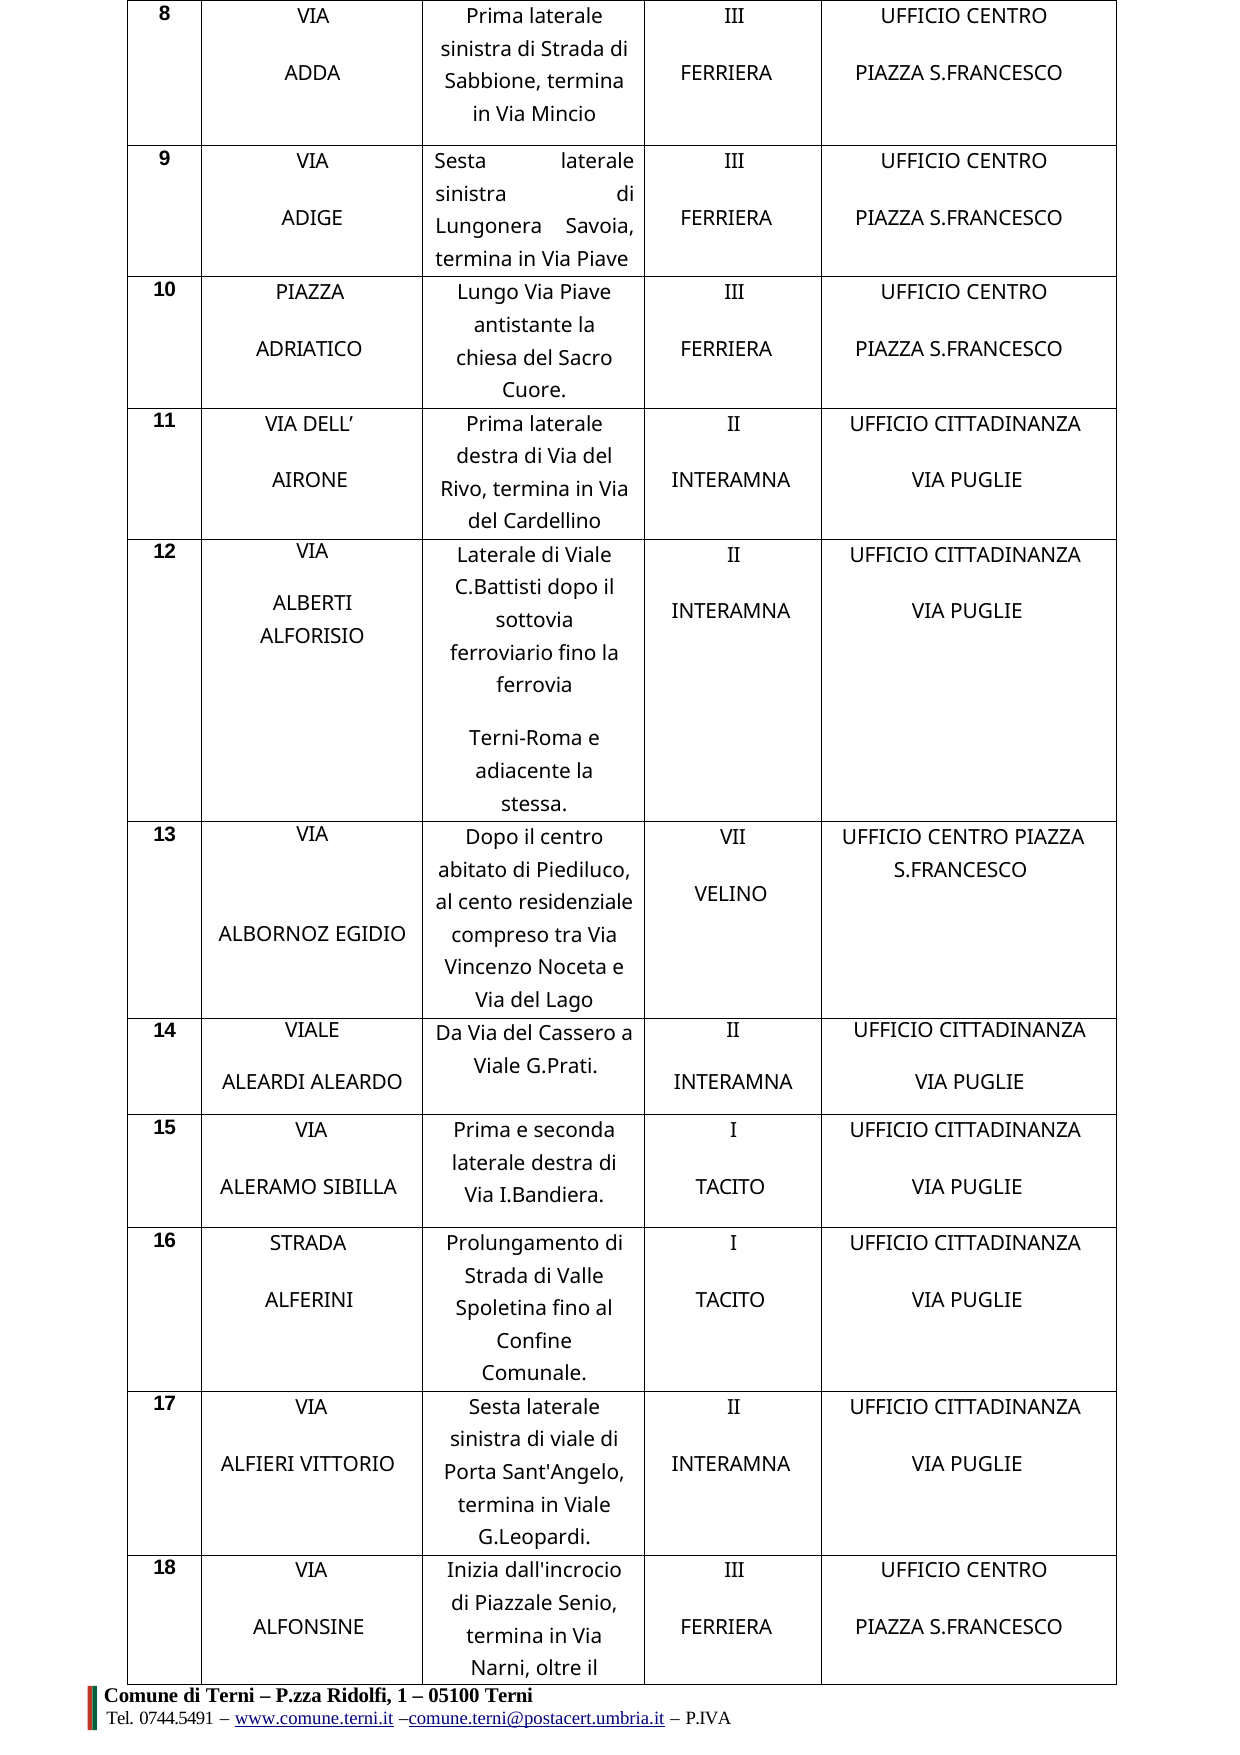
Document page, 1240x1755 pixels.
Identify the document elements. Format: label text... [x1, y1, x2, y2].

table_cell VIA DELL’ AIRONE [202, 409, 422, 539]
table_cell III FERRIERA [645, 1556, 821, 1684]
table_cell 10 [128, 277, 201, 408]
table_cell Laterale di Viale C.Battisti dopo il sottovia ferroviario fino la ferrovia Terni-Roma e adiacente la stessa. [423, 540, 644, 821]
table_cell VIA ALFIERI VITTORIO [202, 1392, 422, 1554]
table_cell Prima e seconda laterale destra di Via I.Bandiera. [423, 1115, 644, 1227]
table_cell VIA ADIGE [202, 146, 422, 276]
table_cell VIA ALERAMO SIBILLA [202, 1115, 422, 1227]
table_cell 9 [128, 146, 201, 276]
table_cell III FERRIERA [645, 277, 821, 408]
table_cell STRADA ALFERINI [202, 1228, 422, 1391]
table_header UFFICIO CENTRO PIAZZA S.FRANCESCO [822, 1, 1116, 145]
table_cell III FERRIERA [645, 146, 821, 276]
table_header Prima laterale sinistra di Strada di Sabbione, termina in Via Mincio [423, 1, 644, 145]
table_cell I TACITO [645, 1228, 821, 1391]
table_cell UFFICIO CENTRO PIAZZA S.FRANCESCO [822, 1556, 1116, 1684]
table_cell VIA ALFONSINE [202, 1556, 422, 1683]
table_cell Inizia dall'incrocio di Piazzale Senio, termina in Via Narni, oltre il [423, 1556, 644, 1683]
table_cell UFFICIO CENTRO PIAZZA S.FRANCESCO [822, 146, 1116, 276]
table_cell Dopo il centro abitato di Piediluco, al cento residenziale compreso tra Via Vincenzo Noceta e Via del Lago [423, 822, 644, 1017]
table_cell 11 [128, 409, 201, 539]
table_cell Da Via del Cassero a Viale G.Prati. [423, 1019, 644, 1114]
table_cell 15 [128, 1115, 201, 1227]
table_cell VIALE ALEARDI ALEARDO [202, 1019, 422, 1114]
table_cell PIAZZA ADRIATICO [202, 277, 422, 408]
table_header VIA ADDA [202, 1, 422, 145]
table_cell Sesta laterale sinistra di viale di Porta Sant'Angelo, termina in Viale G.Leopardi. [423, 1392, 644, 1554]
table_cell Sesta laterale sinistra di Lungonera Savoia, termina in Via Piave [423, 146, 644, 276]
table_cell UFFICIO CITTADINANZA VIA PUGLIE [822, 540, 1116, 821]
table_cell 12 [128, 540, 201, 821]
table_cell VIA ALBERTI ALFORISIO [202, 540, 422, 821]
table_cell UFFICIO CITTADINANZA VIA PUGLIE [822, 1392, 1116, 1554]
table_cell VII VELINO [645, 822, 821, 1017]
table_cell UFFICIO CENTRO PIAZZA S.FRANCESCO [822, 822, 1116, 1017]
table_cell II INTERAMNA [645, 1392, 821, 1554]
table_cell I TACITO [645, 1115, 821, 1227]
table_cell UFFICIO CITTADINANZA VIA PUGLIE [822, 1019, 1116, 1114]
table_cell UFFICIO CENTRO PIAZZA S.FRANCESCO [822, 277, 1116, 408]
table_cell 18 [128, 1556, 201, 1683]
table_cell UFFICIO CITTADINANZA VIA PUGLIE [822, 1115, 1116, 1227]
table_cell 14 [128, 1019, 201, 1114]
table_cell 13 [128, 822, 201, 1017]
table_cell 17 [128, 1392, 201, 1554]
table_cell VIA ALBORNOZ EGIDIO [202, 822, 422, 1017]
table_cell UFFICIO CITTADINANZA VIA PUGLIE [822, 409, 1116, 539]
table_header 8 [128, 1, 201, 145]
table_cell II INTERAMNA [645, 1019, 821, 1114]
table_cell Prolungamento di Strada di Valle Spoletina fino al Confine Comunale. [423, 1228, 644, 1391]
table_header III FERRIERA [645, 1, 821, 145]
table_cell 16 [128, 1228, 201, 1391]
table_cell UFFICIO CITTADINANZA VIA PUGLIE [822, 1228, 1116, 1391]
table_cell Prima laterale destra di Via del Rivo, termina in Via del Cardellino [423, 409, 644, 539]
table_cell II INTERAMNA [645, 409, 821, 539]
table_cell Lungo Via Piave antistante la chiesa del Sacro Cuore. [423, 277, 644, 408]
table_cell II INTERAMNA [645, 540, 821, 821]
